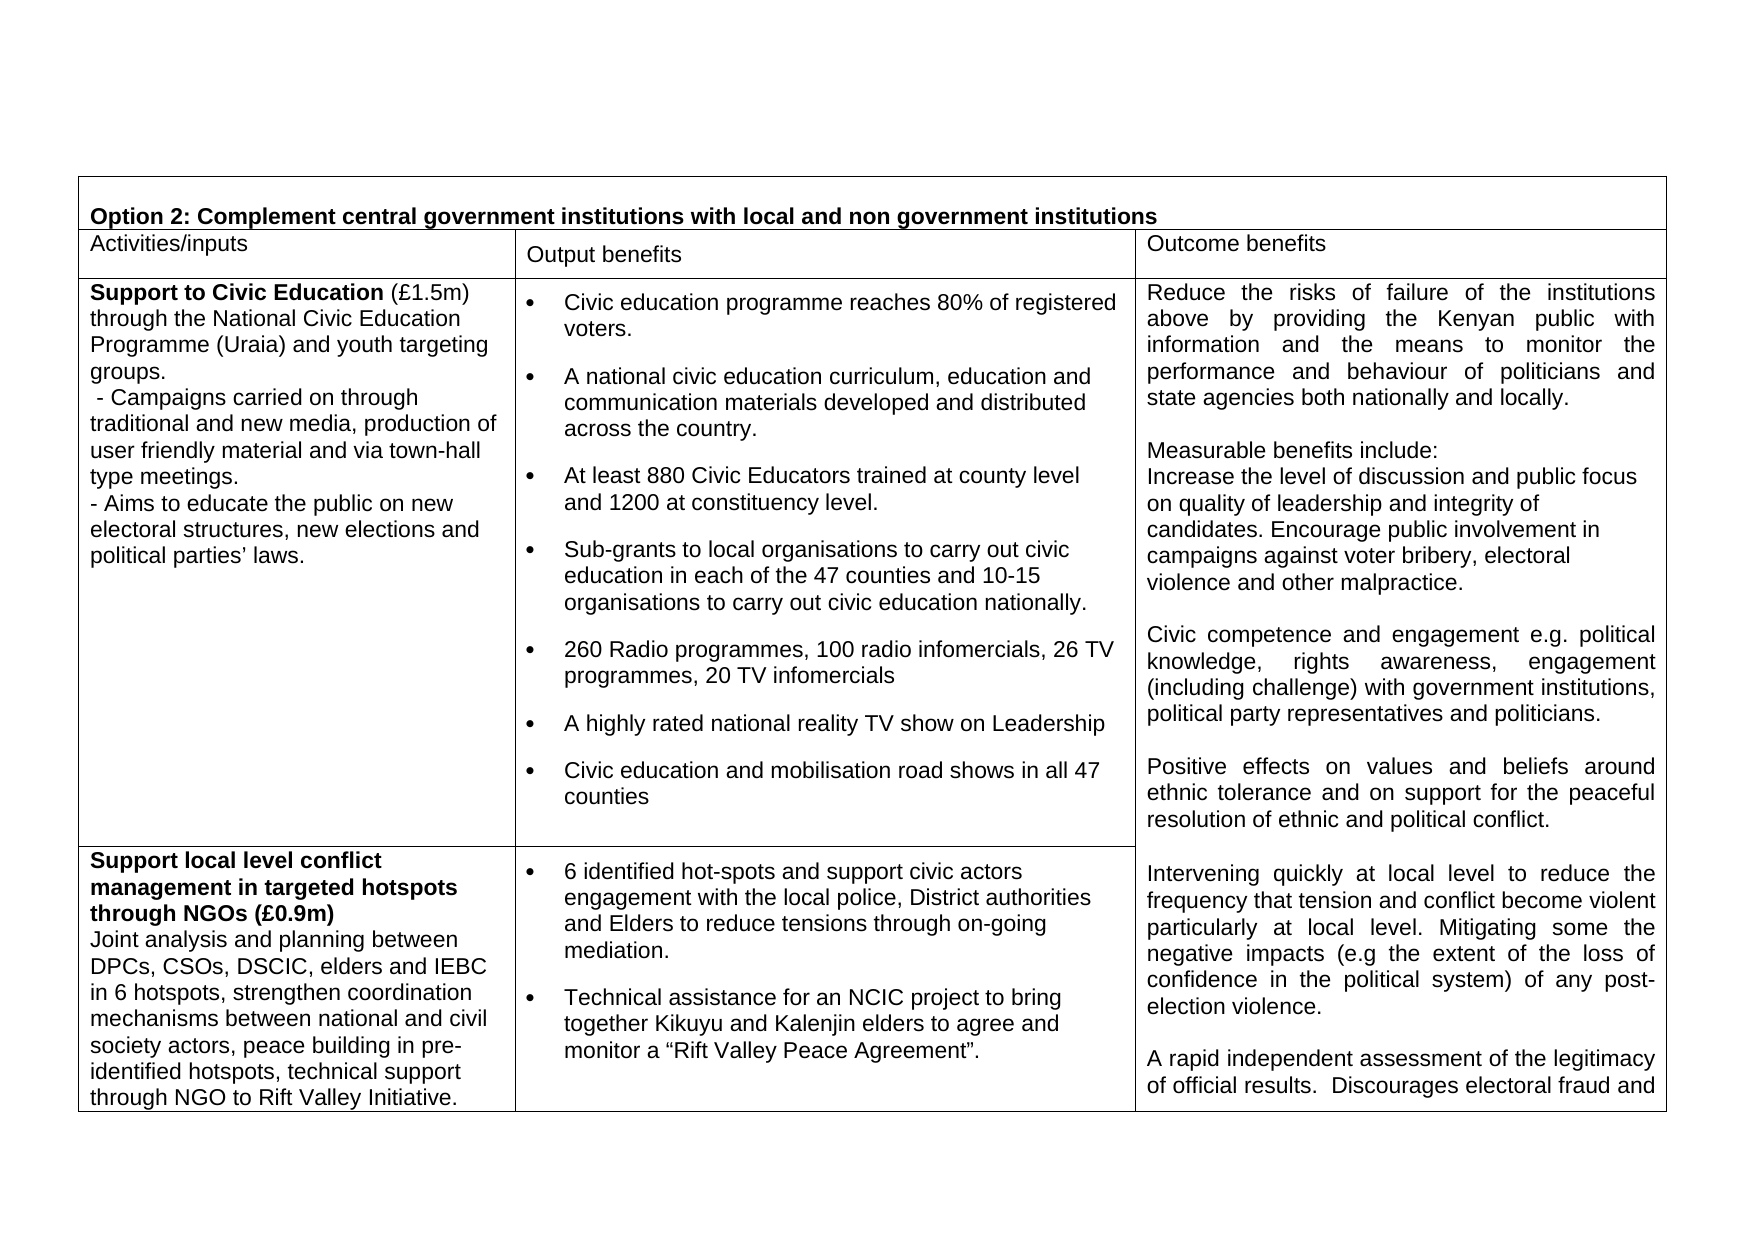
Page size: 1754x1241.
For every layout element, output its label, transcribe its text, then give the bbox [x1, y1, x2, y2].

table_cell Civic education programme reaches 80% of registered voters. A national civic education curriculum, education and communication materials developed and distributed across the country. At least 880 Civic Educators trained at county level and 1200 at constituency level. Sub-grants to local organisations to carry out civic education in each of the 47 counties and 10-15 organisations to carry out civic education nationally. 260 Radio programmes, 100 radio infomercials, 26 TV programmes, 20 TV infomercials A highly rated national reality TV show on Leadership Civic education and mobilisation road shows in all 47 counties [516, 279, 1135, 846]
table_cell Output benefits [516, 230, 1135, 278]
table_cell Support to Civic Education (£1.5m) through the National Civic Education Programme (Uraia) and youth targeting groups. - Campaigns carried on through traditional and new media, production of user friendly material and via town-hall type meetings. - Aims to educate the public on new electoral structures, new elections and political parties’ laws. [79, 279, 515, 846]
table_cell Support local level conflict management in targeted hotspots through NGOs (£0.9m) Joint analysis and planning between DPCs, CSOs, DSCIC, elders and IEBC in 6 hotspots, strengthen coordination mechanisms between national and civil society actors, peace building in pre-identified hotspots, technical support through NGO to Rift Valley Initiative. [79, 847, 515, 1111]
table_cell Reduce the risks of failure of the institutions above by providing the Kenyan public with information and the means to monitor the performance and behaviour of politicians and state agencies both nationally and locally. Measurable benefits include: Increase the level of discussion and public focus on quality of leadership and integrity of candidates. Encourage public involvement in campaigns against voter bribery, electoral violence and other malpractice. Civic competence and engagement e.g. political knowledge, rights awareness, engagement (including challenge) with government institutions, political party representatives and politicians. Positive effects on values and beliefs around ethnic tolerance and on support for the peaceful resolution of ethnic and political conflict. Intervening quickly at local level to reduce the frequency that tension and conflict become violent particularly at local level. Mitigating some the negative impacts (e.g the extent of the loss of confidence in the political system) of any post-election violence. A rapid independent assessment of the legitimacy of official results. Discourages electoral fraud and [1136, 279, 1666, 1111]
table_header Option 2: Complement central government institutions with local and non government institutions [79, 177, 1666, 229]
table_cell 6 identified hot-spots and support civic actors engagement with the local police, District authorities and Elders to reduce tensions through on-going mediation. Technical assistance for an NCIC project to bring together Kikuyu and Kalenjin elders to agree and monitor a “Rift Valley Peace Agreement”. [516, 847, 1135, 1111]
table_cell Activities/inputs [79, 230, 515, 278]
table_header [68, 118, 1679, 1112]
table_cell Outcome benefits [1136, 230, 1666, 278]
